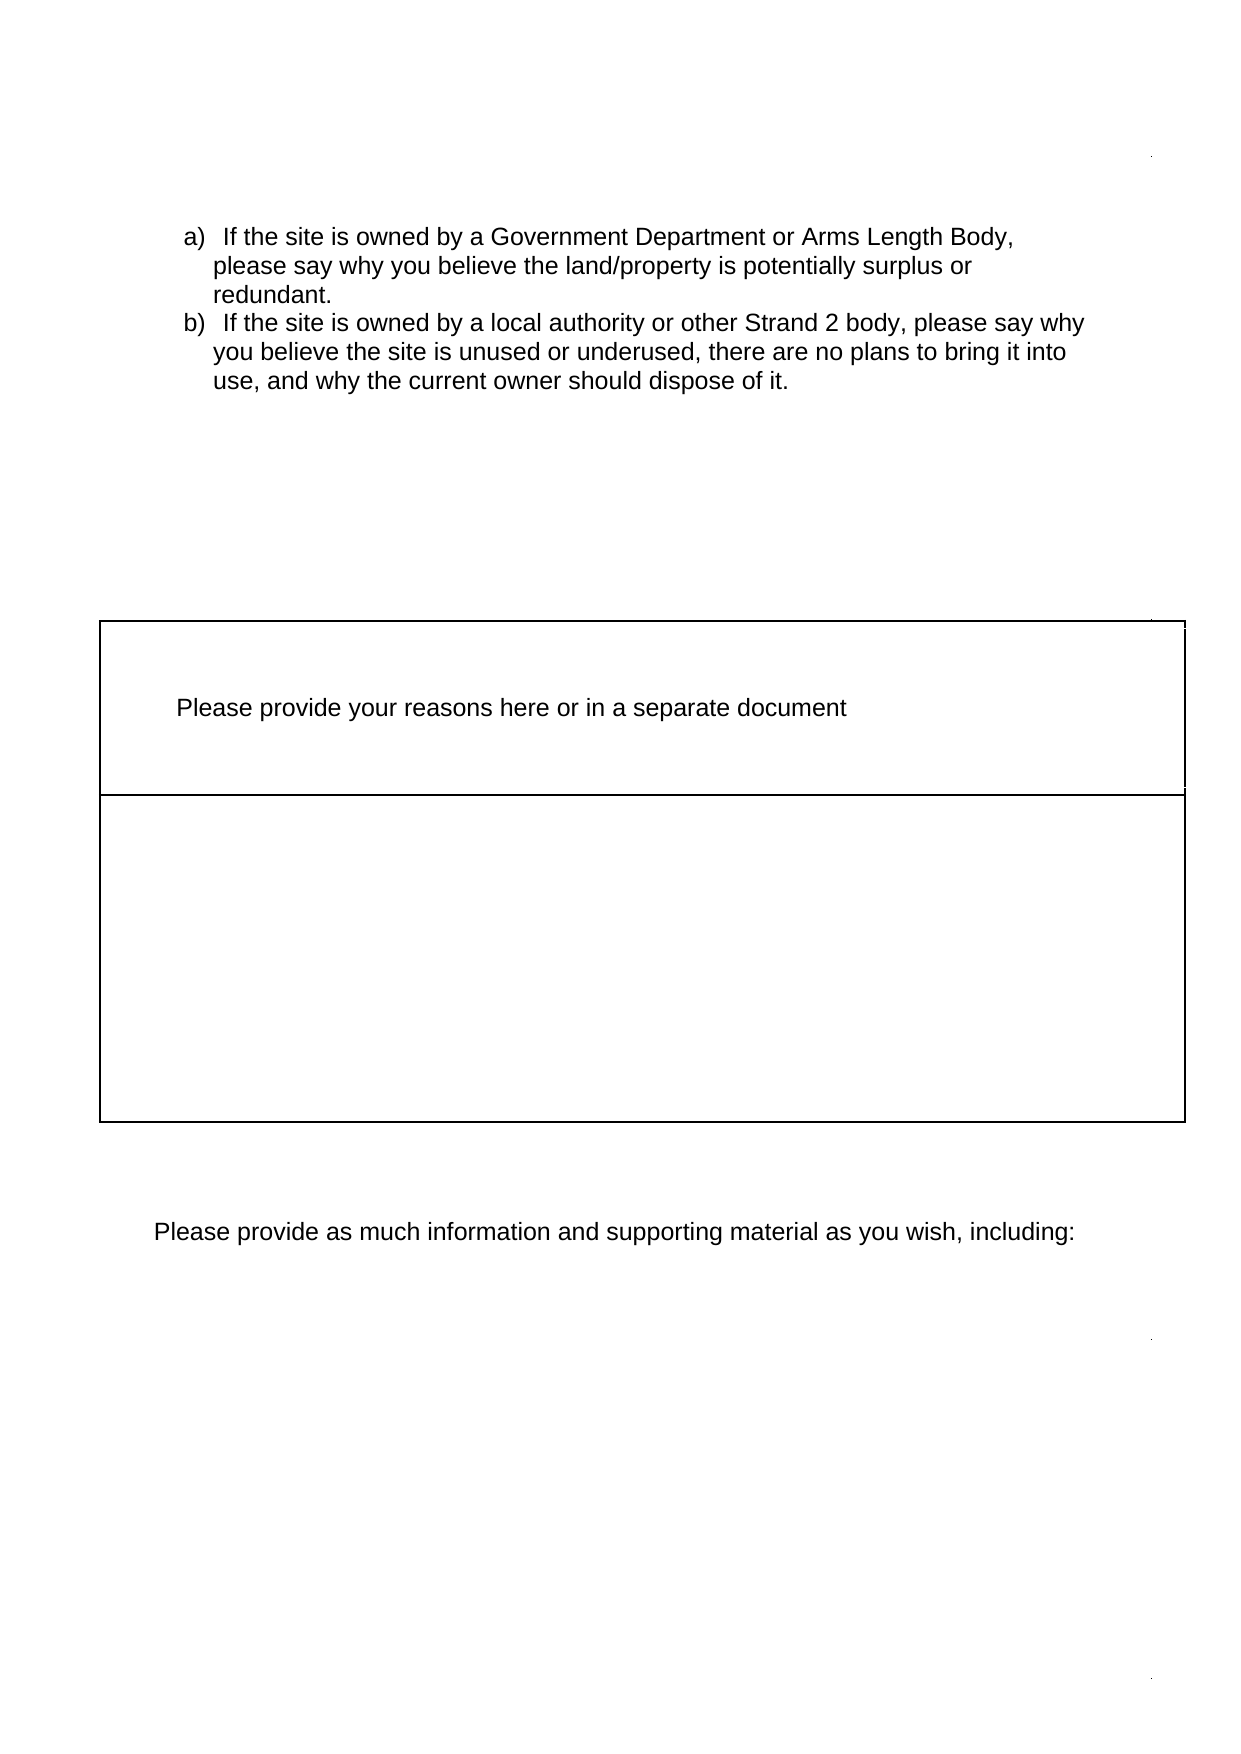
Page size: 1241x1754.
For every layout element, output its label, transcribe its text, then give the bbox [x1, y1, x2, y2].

text Please provide as much information and supporting material as you wish, including: [90, 1152, 1151, 1246]
table_header Please provide your reasons here or in a separate document [101, 622, 1184, 794]
list If the site is owned by a local authority or other Strand 2 body, please say why you believe the site is unused or underused, there are no plans to bring it into use, and why the current owner should dispose of it. [119, 243, 1151, 459]
list If the site is owned by a Government Department or Arms Length Body, please say why you believe the land/property is potentially surplus or redundant. [119, 158, 1151, 243]
table_cell [101, 796, 1184, 1121]
